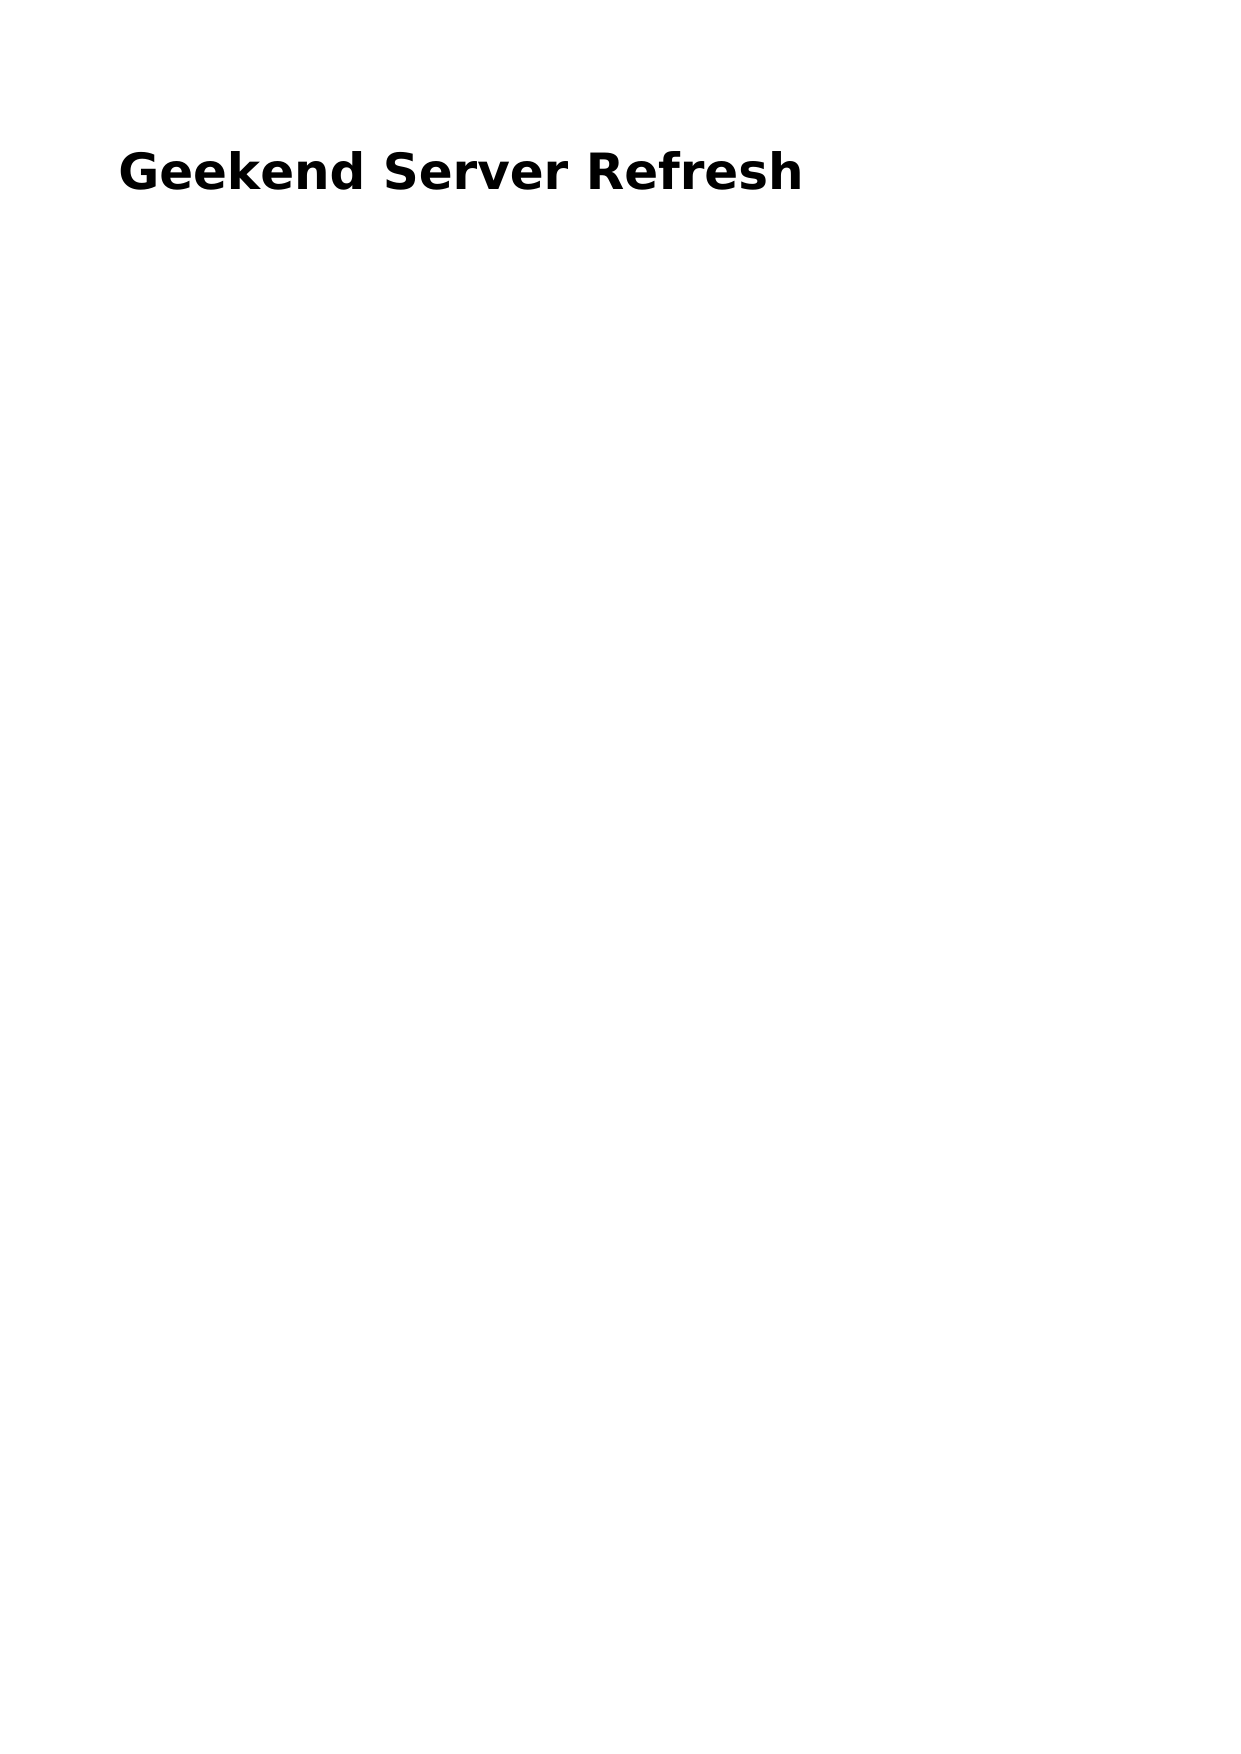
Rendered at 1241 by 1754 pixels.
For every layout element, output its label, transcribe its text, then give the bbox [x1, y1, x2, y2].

subtitle Geekend Server Refresh [118, 143, 1122, 201]
